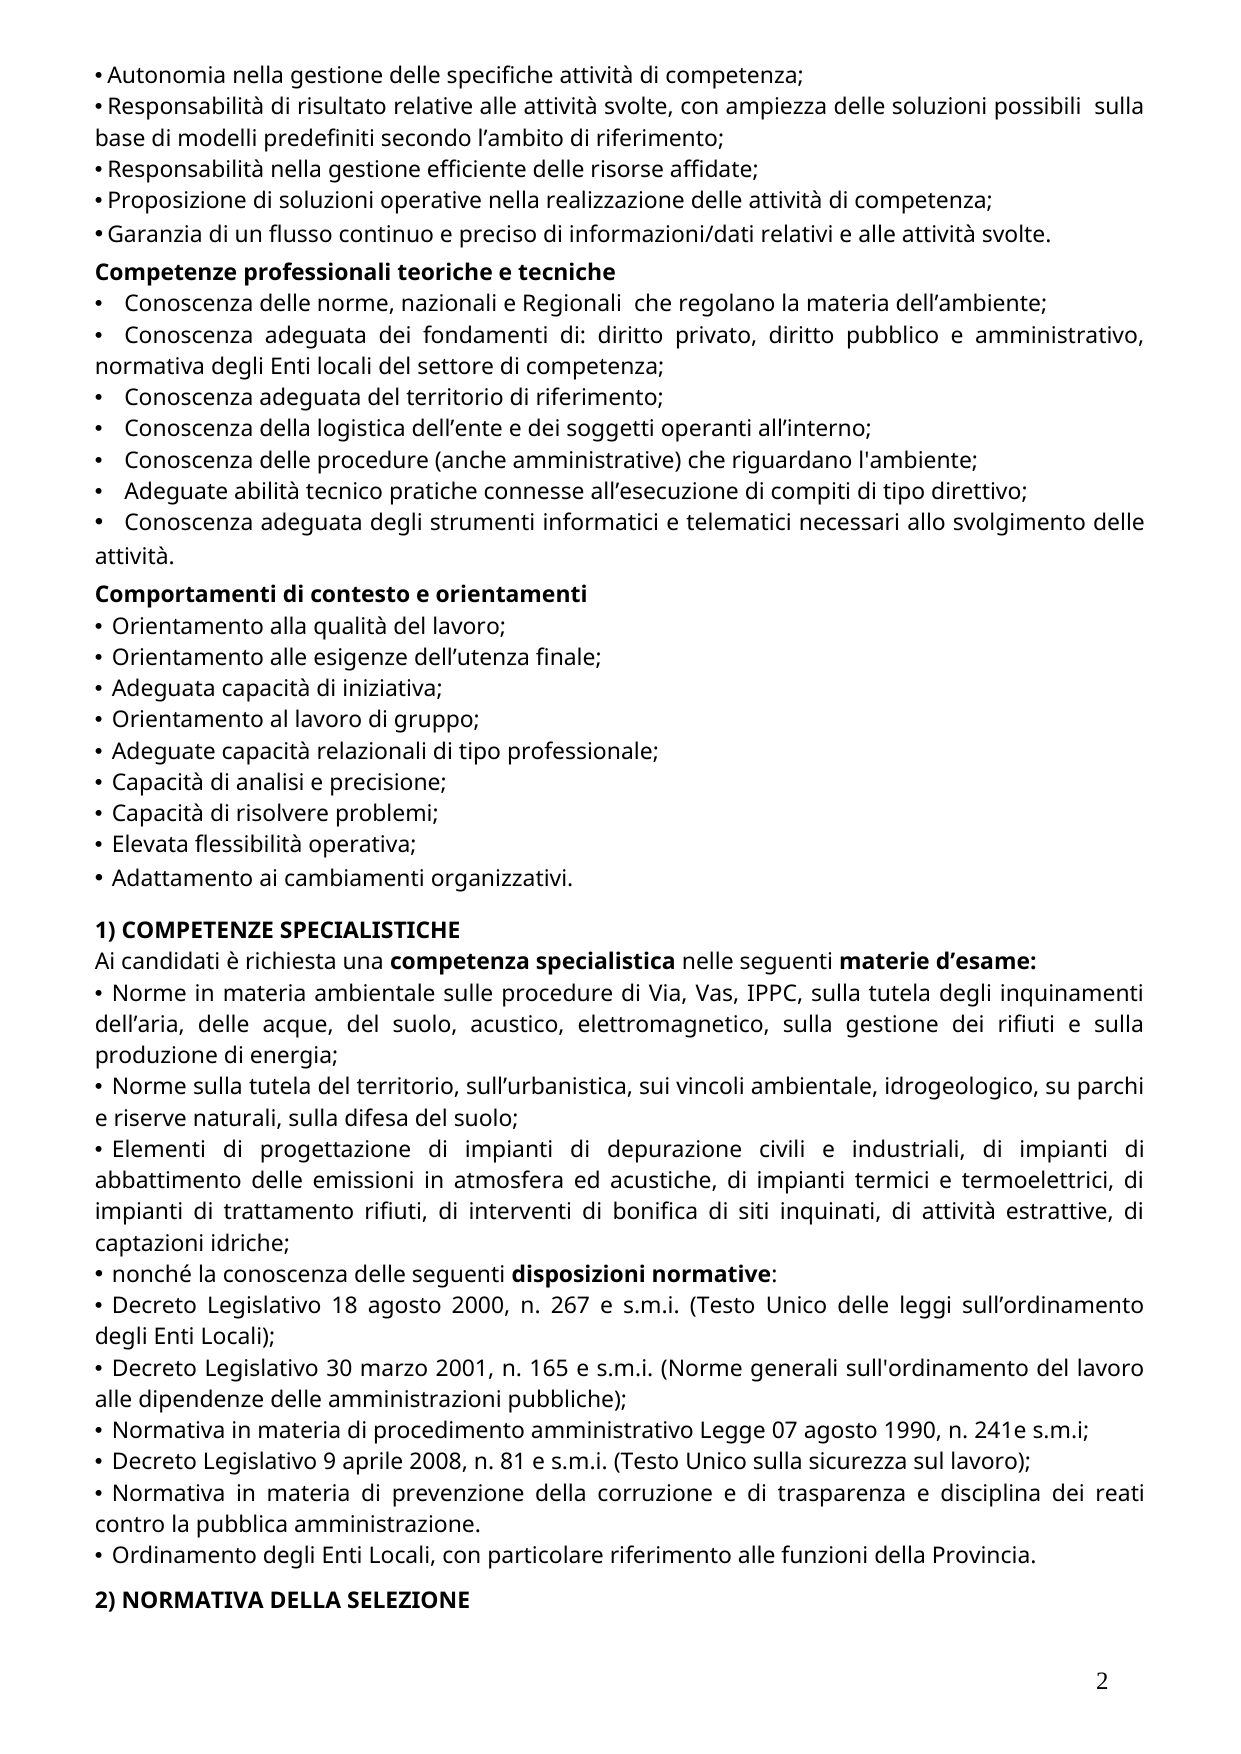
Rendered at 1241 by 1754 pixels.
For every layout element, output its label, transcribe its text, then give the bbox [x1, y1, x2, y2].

list Decreto Legislativo 9 aprile 2008, n. 81 e s.m.i. (Testo Unico sulla sicurezza sul lavoro); [94, 1445, 1146, 1476]
list Garanzia di un flusso continuo e preciso di informazioni/dati relativi e alle attività svolte. [94, 215, 1146, 249]
list Proposizione di soluzioni operative nella realizzazione delle attività di competenza; [94, 184, 1146, 215]
text Ai candidati è richiesta una competenza specialistica nelle seguenti materie d’esame: [94, 945, 1146, 976]
list Autonomia nella gestione delle specifiche attività di competenza; [94, 59, 1146, 90]
list Decreto Legislativo 30 marzo 2001, n. 165 e s.m.i. (Norme generali sull'ordinamento del lavoro alle dipendenze delle amministrazioni pubbliche); [94, 1351, 1146, 1414]
list Conoscenza adeguata degli strumenti informatici e telematici necessari allo svolgimento delle attività. [94, 506, 1146, 571]
list nonché la conoscenza delle seguenti disposizioni normative: [94, 1258, 1146, 1289]
list Conoscenza delle norme, nazionali e Regionali che regolano la materia dell’ambiente; [94, 287, 1146, 319]
text Competenze professionali teoriche e tecniche [94, 256, 1146, 287]
text 2) NORMATIVA DELLA SELEZIONE [94, 1584, 1146, 1616]
list Conoscenza della logistica dell’ente e dei soggetti operanti all’interno; [94, 412, 1146, 444]
text Comportamenti di contesto e orientamenti [94, 578, 1146, 609]
list Orientamento alle esigenze dell’utenza finale; [94, 641, 1146, 672]
list Conoscenza delle procedure (anche amministrative) che riguardano l'ambiente; [94, 444, 1146, 475]
list Responsabilità nella gestione efficiente delle risorse affidate; [94, 153, 1146, 184]
list Norme sulla tutela del territorio, sull’urbanistica, sui vincoli ambientale, idrogeologico, su parchi e riserve naturali, sulla difesa del suolo; [94, 1070, 1146, 1133]
list Norme in materia ambientale sulle procedure di Via, Vas, IPPC, sulla tutela degli inquinamenti dell’aria, delle acque, del suolo, acustico, elettromagnetico, sulla gestione dei rifiuti e sulla produzione di energia; [94, 976, 1146, 1070]
list Adeguate abilità tecnico pratiche connesse all’esecuzione di compiti di tipo direttivo; [94, 475, 1146, 506]
list Adattamento ai cambiamenti organizzativi. [94, 859, 1146, 894]
list Adeguate capacità relazionali di tipo professionale; [94, 734, 1146, 766]
list Responsabilità di risultato relative alle attività svolte, con ampiezza delle soluzioni possibili sulla base di modelli predefiniti secondo l’ambito di riferimento; [94, 90, 1146, 153]
list Orientamento alla qualità del lavoro; [94, 609, 1146, 641]
list Adeguata capacità di iniziativa; [94, 672, 1146, 703]
list Conoscenza adeguata dei fondamenti di: diritto privato, diritto pubblico e amministrativo, normativa degli Enti locali del settore di competenza; [94, 319, 1146, 381]
list Capacità di risolvere problemi; [94, 797, 1146, 828]
list Elementi di progettazione di impianti di depurazione civili e industriali, di impianti di abbattimento delle emissioni in atmosfera ed acustiche, di impianti termici e termoelettrici, di impianti di trattamento rifiuti, di interventi di bonifica di siti inquinati, di attività estrattive, di captazioni idriche; [94, 1133, 1146, 1258]
list Decreto Legislativo 18 agosto 2000, n. 267 e s.m.i. (Testo Unico delle leggi sull’ordinamento degli Enti Locali); [94, 1289, 1146, 1351]
list Capacità di analisi e precisione; [94, 766, 1146, 797]
text 1) COMPETENZE SPECIALISTICHE [94, 914, 1146, 945]
list Conoscenza adeguata del territorio di riferimento; [94, 381, 1146, 412]
list Normativa in materia di prevenzione della corruzione e di trasparenza e disciplina dei reati contro la pubblica amministrazione. [94, 1476, 1146, 1539]
list Normativa in materia di procedimento amministrativo Legge 07 agosto 1990, n. 241e s.m.i; [94, 1414, 1146, 1445]
list Orientamento al lavoro di gruppo; [94, 703, 1146, 734]
list Ordinamento degli Enti Locali, con particolare riferimento alle funzioni della Provincia. [94, 1539, 1146, 1570]
list Elevata flessibilità operativa; [94, 828, 1146, 859]
